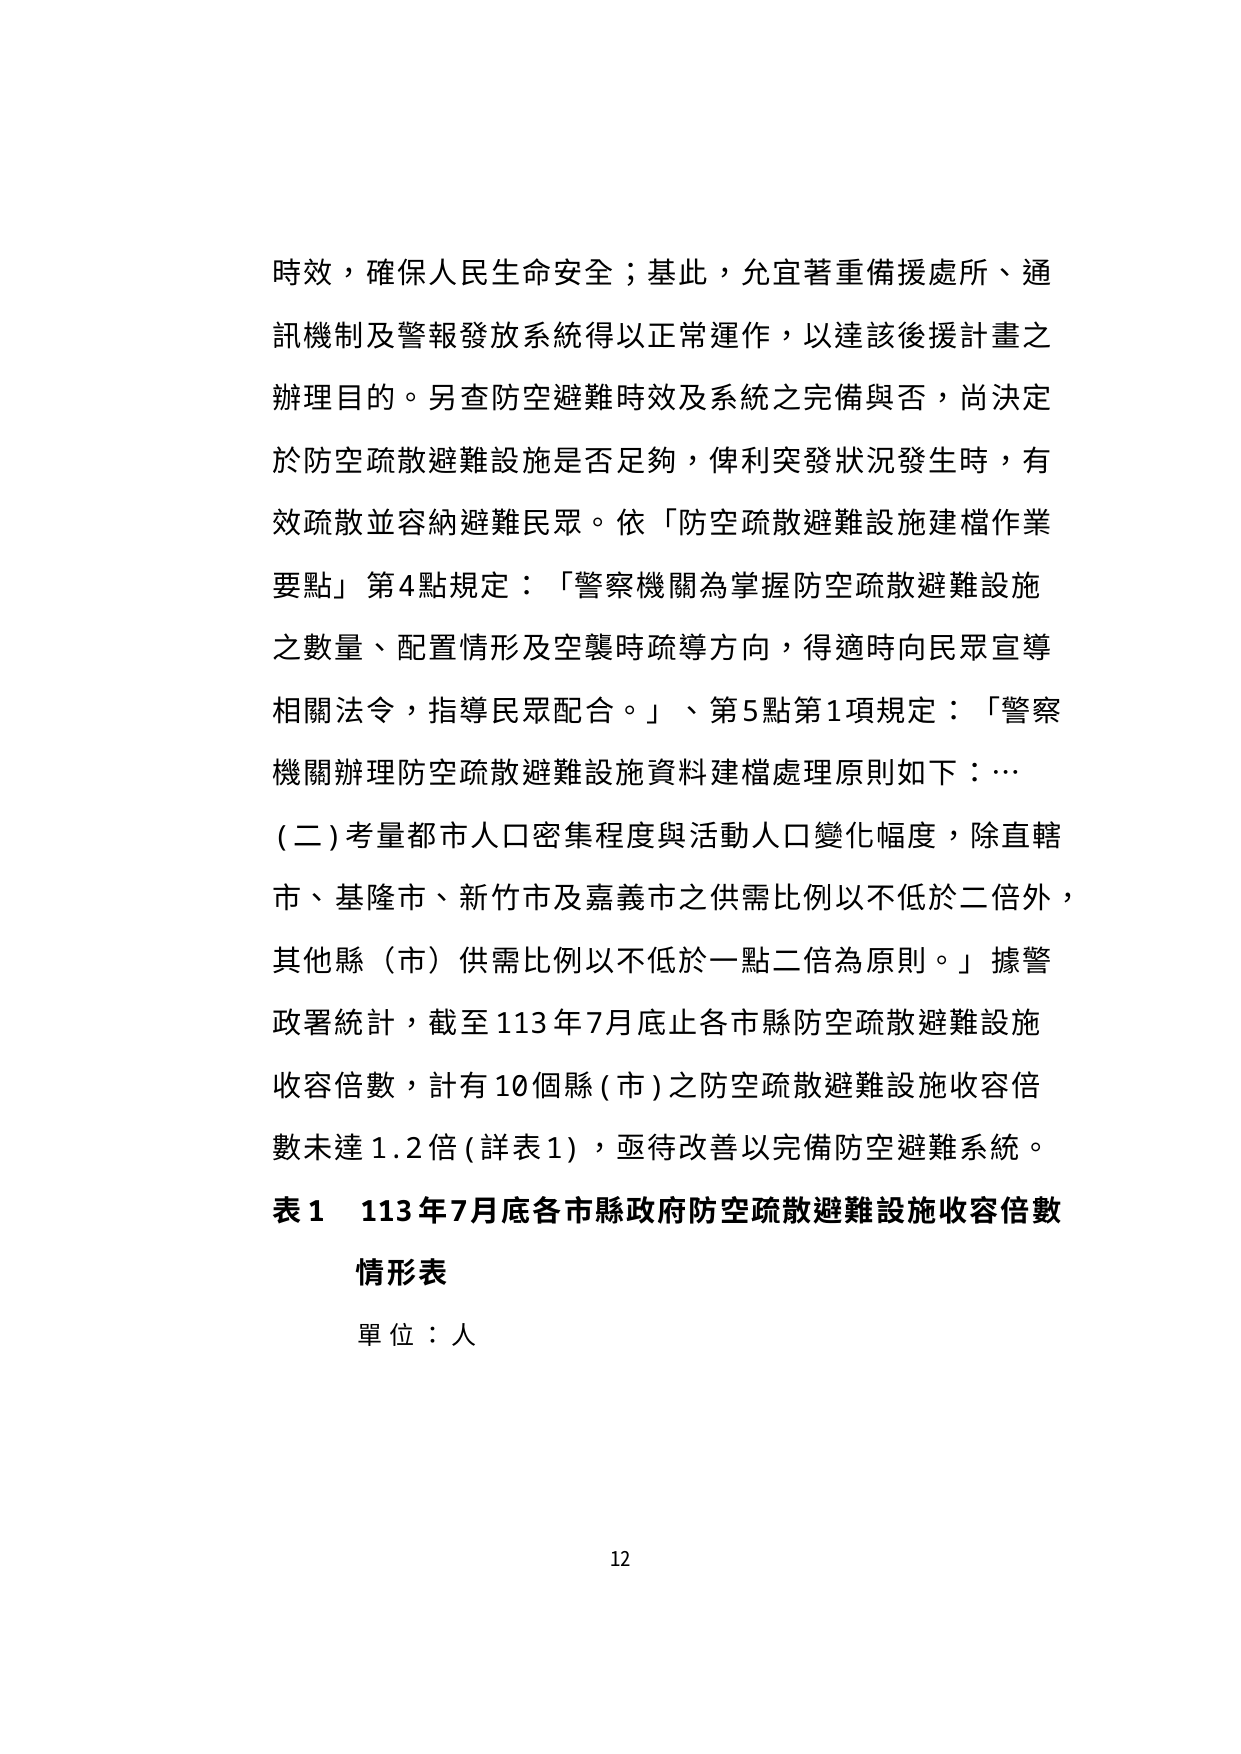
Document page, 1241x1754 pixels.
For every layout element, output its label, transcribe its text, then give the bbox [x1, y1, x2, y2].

text 表1 113年7月底各市縣政府防空疏散避難設施收容倍數情形表 單位：人 [268, 1167, 1063, 1354]
text 上開計畫之辦理目的，係貫徹指揮命令，即時處置各種治安狀況；確保警用通訊順暢，強化應變效能；並維持警報發放任務不中斷，強化空襲警報設備，爭取防空避難時效，確保人民生命安全；基此，允宜著重備援處所、通訊機制及警報發放系統得以正常運作，以達該後援計畫之辦理目的。另查防空避難時效及系統之完備與否，尚決定於防空疏散避難設施是否足夠，俾利突發狀況發生時，有效疏散並容納避難民眾。依「防空疏散避難設施建檔作業要點」第4點規定：「警察機關為掌握防空疏散避難設施之數量、配置情形及空襲時疏導方向，得適時向民眾宣導相關法令，指導民眾配合。」、第5點第1項規定：「警察機關辦理防空疏散避難設施資料建檔處理原則如下：…(二)考量都市人口密集程度與活動人口變化幅度，除直轄市、基隆市、新竹市及嘉義市之供需比例以不低於二倍外，其他縣（市）供需比例以不低於一點二倍為原則。」據警政署統計，截至113年7月底止各市縣防空疏散避難設施收容倍數，計有10個縣(市)之防空疏散避難設施收容倍數未達1.2倍(詳表1)，亟待改善以完備防空避難系統。 [266, 229, 1063, 1167]
